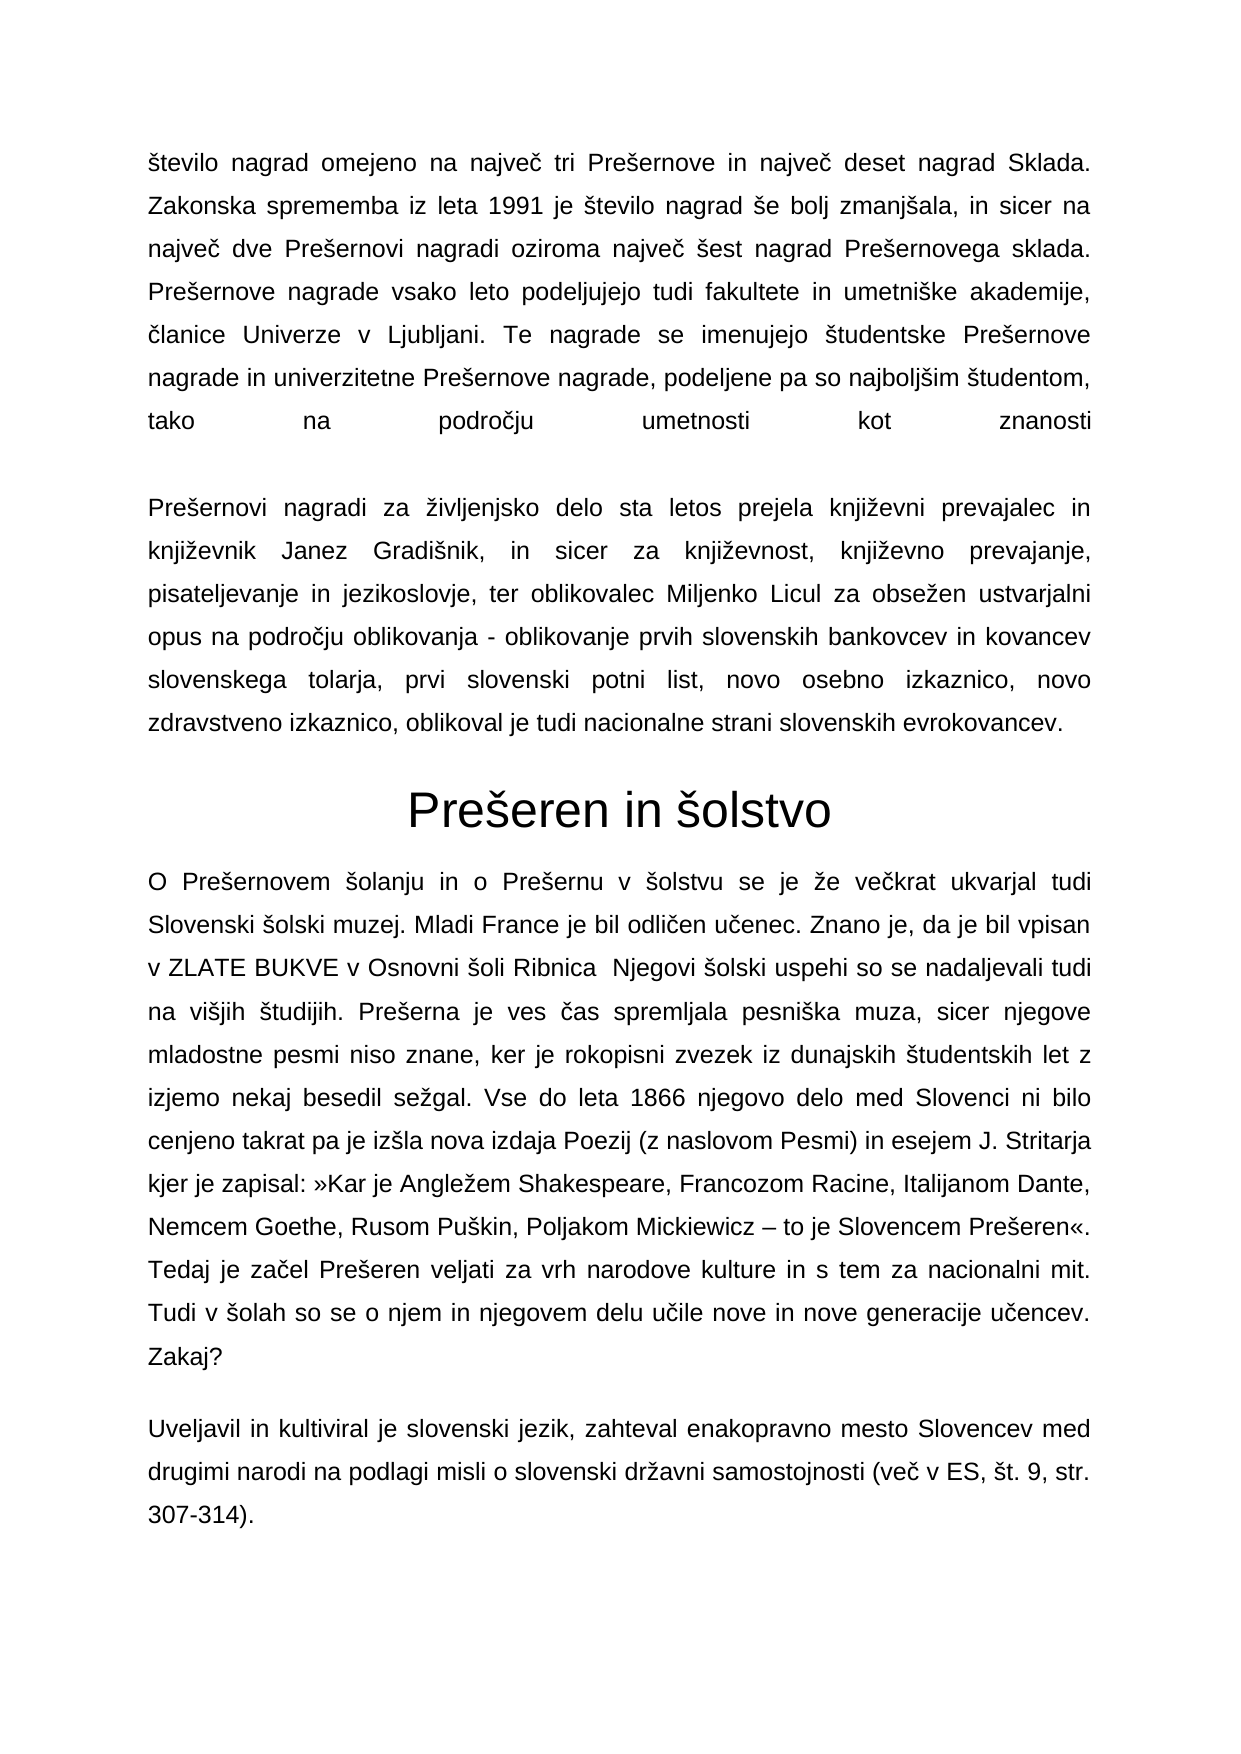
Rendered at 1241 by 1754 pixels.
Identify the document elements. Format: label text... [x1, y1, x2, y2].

subtitle Prešeren in šolstvo [148, 781, 1093, 838]
text Uveljavil in kultiviral je slovenski jezik, zahteval enakopravno mesto Slovencev med drugimi narodi na podlagi misli o slovenski državni samostojnosti (več v ES, št. 9, str. 307-314). [148, 1414, 1093, 1529]
text število nagrad omejeno na največ tri Prešernove in največ deset nagrad Sklada. Zakonska sprememba iz leta 1991 je število nagrad še bolj zmanjšala, in sicer na največ dve Prešernovi nagradi oziroma največ šest nagrad Prešernovega sklada. Prešernove nagrade vsako leto podeljujejo tudi fakultete in umetniške akademije, članice Univerze v Ljubljani. Te nagrade se imenujejo študentske Prešernove nagrade in univerzitetne Prešernove nagrade, podeljene pa so najboljšim študentom, tako na področju umetnosti kot znanosti Prešernovi nagradi za življenjsko delo sta letos prejela književni prevajalec in književnik Janez Gradišnik, in sicer za književnost, književno prevajanje, pisateljevanje in jezikoslovje, ter oblikovalec Miljenko Licul za obsežen ustvarjalni opus na področju oblikovanja - oblikovanje prvih slovenskih bankovcev in kovancev slovenskega tolarja, prvi slovenski potni list, novo osebno izkaznico, novo zdravstveno izkaznico, oblikoval je tudi nacionalne strani slovenskih evrokovancev. [148, 148, 1093, 737]
text O Prešernovem šolanju in o Prešernu v šolstvu se je že večkrat ukvarjal tudi Slovenski šolski muzej. Mladi France je bil odličen učenec. Znano je, da je bil vpisan v ZLATE BUKVE v Osnovni šoli Ribnica Njegovi šolski uspehi so se nadaljevali tudi na višjih študijih. Prešerna je ves čas spremljala pesniška muza, sicer njegove mladostne pesmi niso znane, ker je rokopisni zvezek iz dunajskih študentskih let z izjemo nekaj besedil sežgal. Vse do leta 1866 njegovo delo med Slovenci ni bilo cenjeno takrat pa je izšla nova izdaja Poezij (z naslovom Pesmi) in esejem J. Stritarja kjer je zapisal: »Kar je Angležem Shakespeare, Francozom Racine, Italijanom Dante, Nemcem Goethe, Rusom Puškin, Poljakom Mickiewicz – to je Slovencem Prešeren«. Tedaj je začel Prešeren veljati za vrh narodove kulture in s tem za nacionalni mit. Tudi v šolah so se o njem in njegovem delu učile nove in nove generacije učencev. Zakaj? [148, 867, 1093, 1370]
